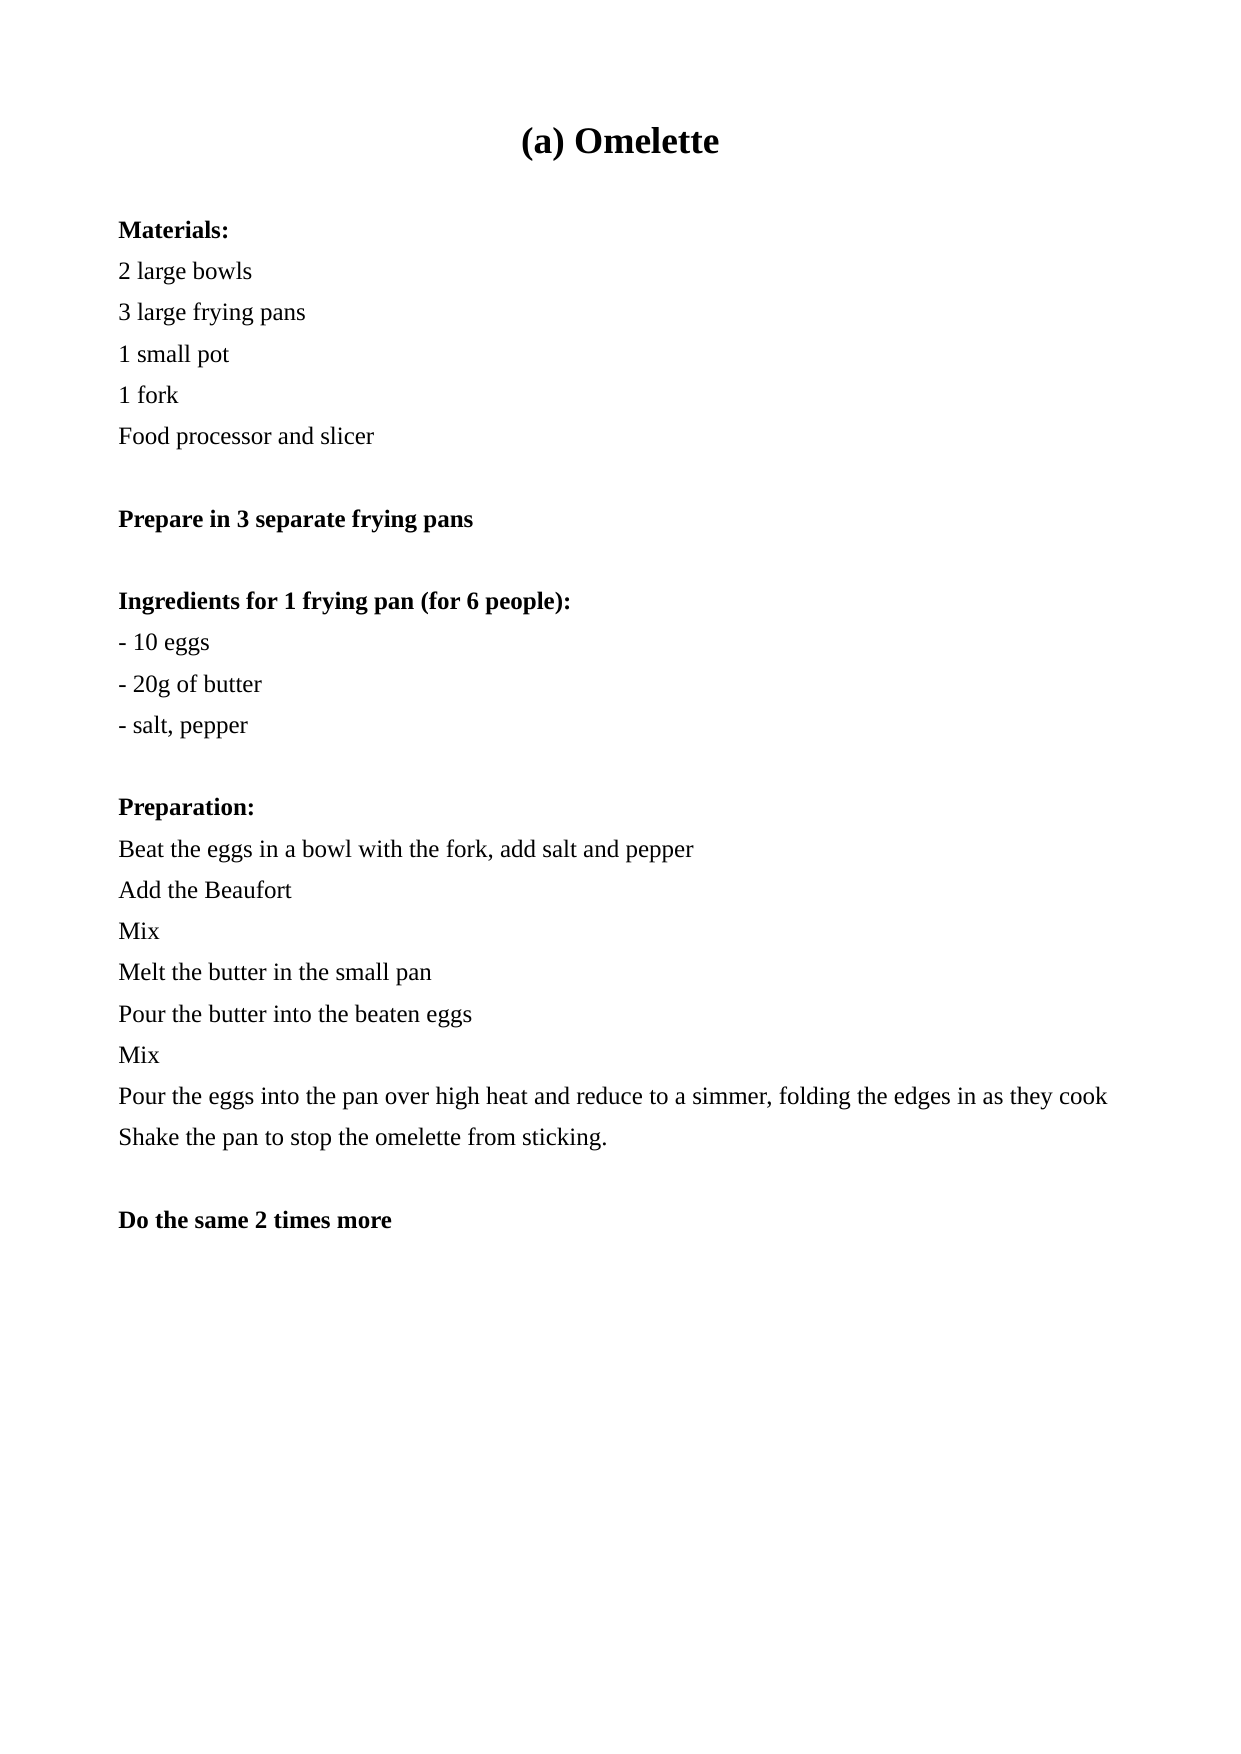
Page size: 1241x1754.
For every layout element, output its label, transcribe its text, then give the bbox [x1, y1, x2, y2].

text Pour the eggs into the pan over high heat and reduce to a simmer, folding the edges in as they cook [118, 1081, 1122, 1110]
text Mix [118, 916, 1122, 945]
text - 10 eggs [118, 627, 1122, 656]
text Shake the pan to stop the omelette from sticking. [118, 1122, 1122, 1151]
text 3 large frying pans [118, 297, 1122, 326]
text 1 small pot [118, 339, 1122, 367]
text 2 large bowls [118, 256, 1122, 285]
text - salt, pepper [118, 710, 1122, 739]
text Food processor and slicer [118, 421, 1122, 450]
text Melt the butter in the small pan [118, 957, 1122, 986]
text Prepare in 3 separate frying pans [118, 504, 1122, 532]
text Preparation: [118, 792, 1122, 821]
text Ingredients for 1 frying pan (for 6 people): [118, 586, 1122, 615]
text Materials: [118, 215, 1122, 244]
text 1 fork [118, 380, 1122, 409]
text Add the Beaufort [118, 875, 1122, 904]
text Do the same 2 times more [118, 1205, 1122, 1234]
text (a) Omelette [118, 118, 1122, 161]
text Mix [118, 1040, 1122, 1069]
text Pour the butter into the beaten eggs [118, 999, 1122, 1027]
text Beat the eggs in a bowl with the fork, add salt and pepper [118, 834, 1122, 862]
text - 20g of butter [118, 669, 1122, 697]
